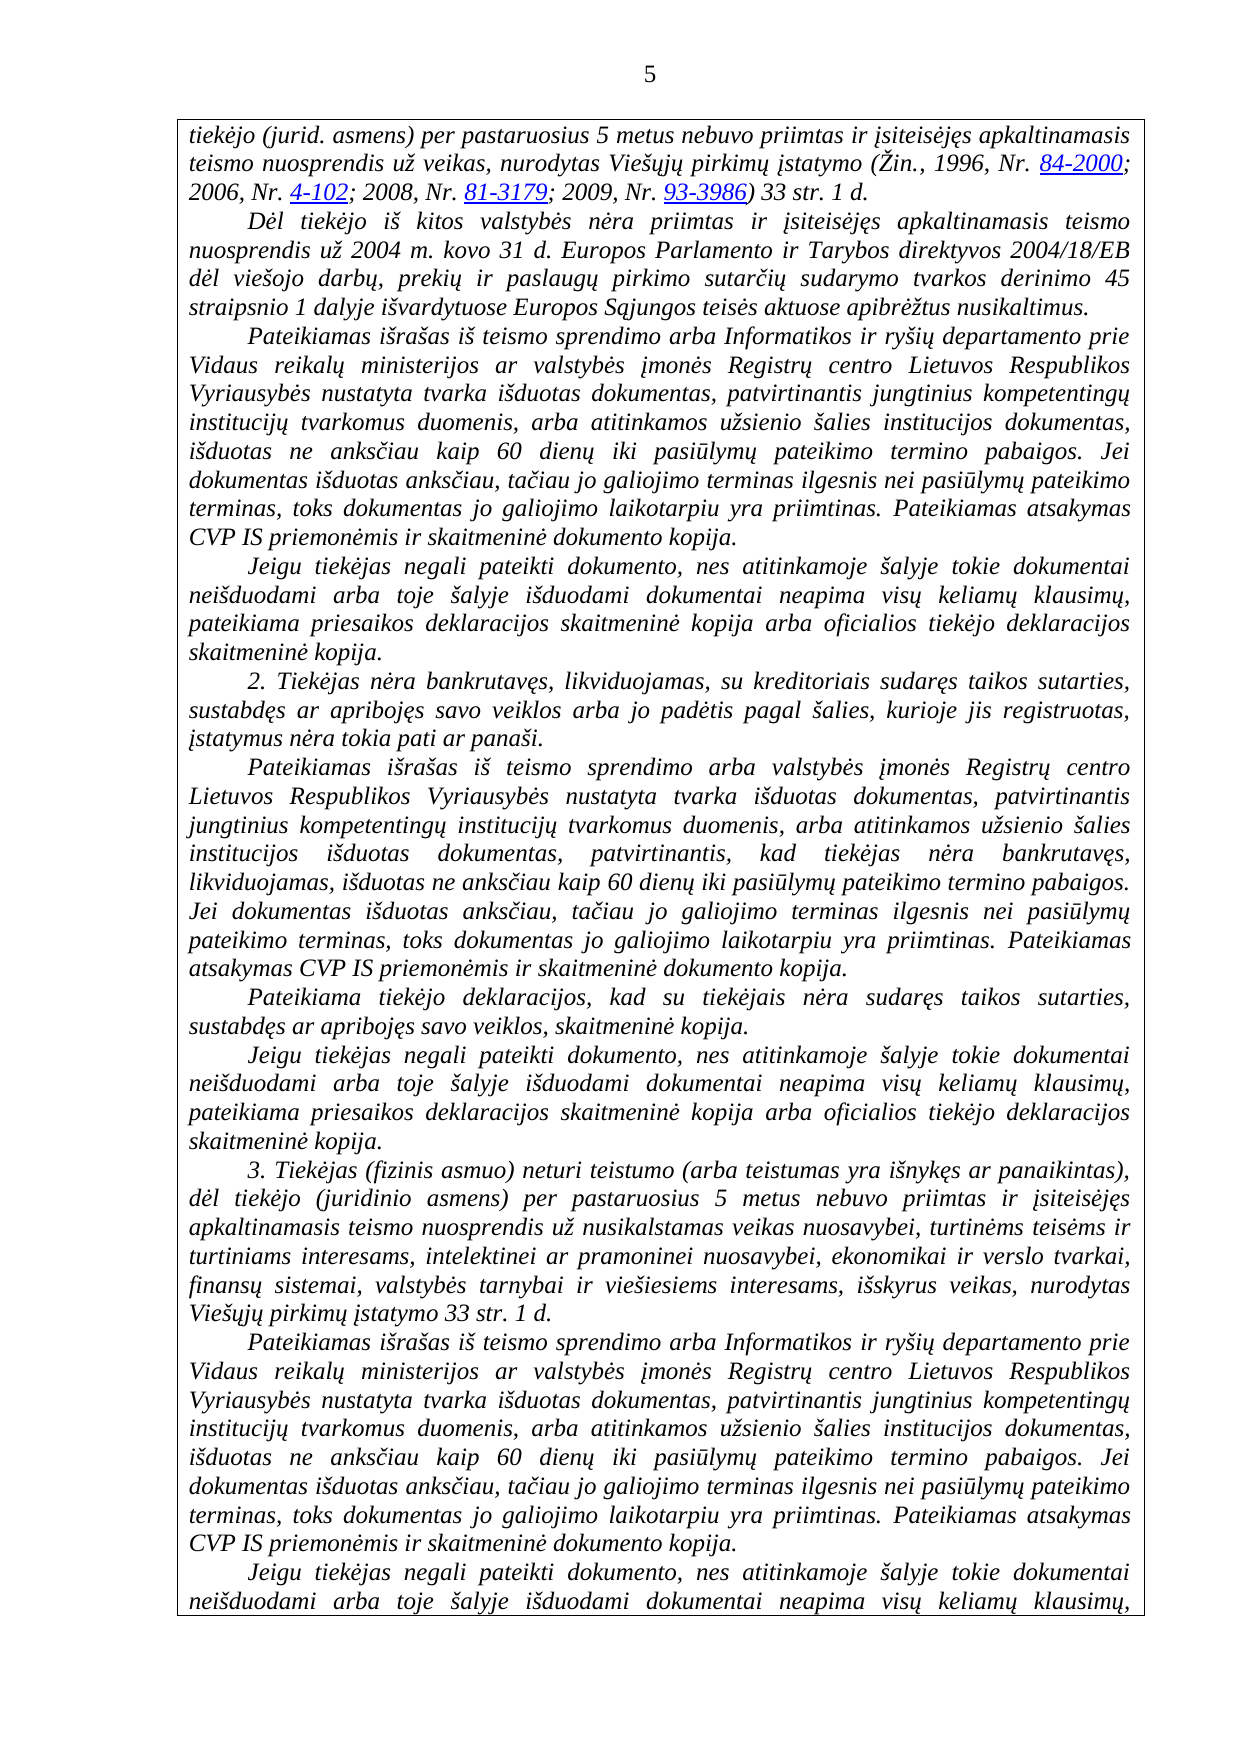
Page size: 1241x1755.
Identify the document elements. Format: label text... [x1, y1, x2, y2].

table_header tiekėjo (jurid. asmens) per pastaruosius 5 metus nebuvo priimtas ir įsiteisėjęs apkaltinamasis teismo nuosprendis už veikas, nurodytas Viešųjų pirkimų įstatymo (Žin., 1996, Nr. 84-2000; 2006, Nr. 4-102; 2008, Nr. 81-3179; 2009, Nr. 93-3986) 33 str. 1 d. Dėl tiekėjo iš kitos valstybės nėra priimtas ir įsiteisėjęs apkaltinamasis teismo nuosprendis už 2004 m. kovo 31 d. Europos Parlamento ir Tarybos direktyvos 2004/18/EB dėl viešojo darbų, prekių ir paslaugų pirkimo sutarčių sudarymo tvarkos derinimo 45 straipsnio 1 dalyje išvardytuose Europos Sąjungos teisės aktuose apibrėžtus nusikaltimus. Pateikiamas išrašas iš teismo sprendimo arba Informatikos ir ryšių departamento prie Vidaus reikalų ministerijos ar valstybės įmonės Registrų centro Lietuvos Respublikos Vyriausybės nustatyta tvarka išduotas dokumentas, patvirtinantis jungtinius kompetentingų institucijų tvarkomus duomenis, arba atitinkamos užsienio šalies institucijos dokumentas, išduotas ne anksčiau kaip 60 dienų iki pasiūlymų pateikimo termino pabaigos. Jei dokumentas išduotas anksčiau, tačiau jo galiojimo terminas ilgesnis nei pasiūlymų pateikimo terminas, toks dokumentas jo galiojimo laikotarpiu yra priimtinas. Pateikiamas atsakymas CVP IS priemonėmis ir skaitmeninė dokumento kopija. Jeigu tiekėjas negali pateikti dokumento, nes atitinkamoje šalyje tokie dokumentai neišduodami arba toje šalyje išduodami dokumentai neapima visų keliamų klausimų, pateikiama priesaikos deklaracijos skaitmeninė kopija arba oficialios tiekėjo deklaracijos skaitmeninė kopija. 2. Tiekėjas nėra bankrutavęs, likviduojamas, su kreditoriais sudaręs taikos sutarties, sustabdęs ar apribojęs savo veiklos arba jo padėtis pagal šalies, kurioje jis registruotas, įstatymus nėra tokia pati ar panaši. Pateikiamas išrašas iš teismo sprendimo arba valstybės įmonės Registrų centro Lietuvos Respublikos Vyriausybės nustatyta tvarka išduotas dokumentas, patvirtinantis jungtinius kompetentingų institucijų tvarkomus duomenis, arba atitinkamos užsienio šalies institucijos išduotas dokumentas, patvirtinantis, kad tiekėjas nėra bankrutavęs, likviduojamas, išduotas ne anksčiau kaip 60 dienų iki pasiūlymų pateikimo termino pabaigos. Jei dokumentas išduotas anksčiau, tačiau jo galiojimo terminas ilgesnis nei pasiūlymų pateikimo terminas, toks dokumentas jo galiojimo laikotarpiu yra priimtinas. Pateikiamas atsakymas CVP IS priemonėmis ir skaitmeninė dokumento kopija. Pateikiama tiekėjo deklaracijos, kad su tiekėjais nėra sudaręs taikos sutarties, sustabdęs ar apribojęs savo veiklos, skaitmeninė kopija. Jeigu tiekėjas negali pateikti dokumento, nes atitinkamoje šalyje tokie dokumentai neišduodami arba toje šalyje išduodami dokumentai neapima visų keliamų klausimų, pateikiama priesaikos deklaracijos skaitmeninė kopija arba oficialios tiekėjo deklaracijos skaitmeninė kopija. 3. Tiekėjas (fizinis asmuo) neturi teistumo (arba teistumas yra išnykęs ar panaikintas), dėl tiekėjo (juridinio asmens) per pastaruosius 5 metus nebuvo priimtas ir įsiteisėjęs apkaltinamasis teismo nuosprendis už nusikalstamas veikas nuosavybei, turtinėms teisėms ir turtiniams interesams, intelektinei ar pramoninei nuosavybei, ekonomikai ir verslo tvarkai, finansų sistemai, valstybės tarnybai ir viešiesiems interesams, išskyrus veikas, nurodytas Viešųjų pirkimų įstatymo 33 str. 1 d. Pateikiamas išrašas iš teismo sprendimo arba Informatikos ir ryšių departamento prie Vidaus reikalų ministerijos ar valstybės įmonės Registrų centro Lietuvos Respublikos Vyriausybės nustatyta tvarka išduotas dokumentas, patvirtinantis jungtinius kompetentingų institucijų tvarkomus duomenis, arba atitinkamos užsienio šalies institucijos dokumentas, išduotas ne anksčiau kaip 60 dienų iki pasiūlymų pateikimo termino pabaigos. Jei dokumentas išduotas anksčiau, tačiau jo galiojimo terminas ilgesnis nei pasiūlymų pateikimo terminas, toks dokumentas jo galiojimo laikotarpiu yra priimtinas. Pateikiamas atsakymas CVP IS priemonėmis ir skaitmeninė dokumento kopija. Jeigu tiekėjas negali pateikti dokumento, nes atitinkamoje šalyje tokie dokumentai neišduodami arba toje šalyje išduodami dokumentai neapima visų keliamų klausimų, [178, 120, 1144, 1615]
